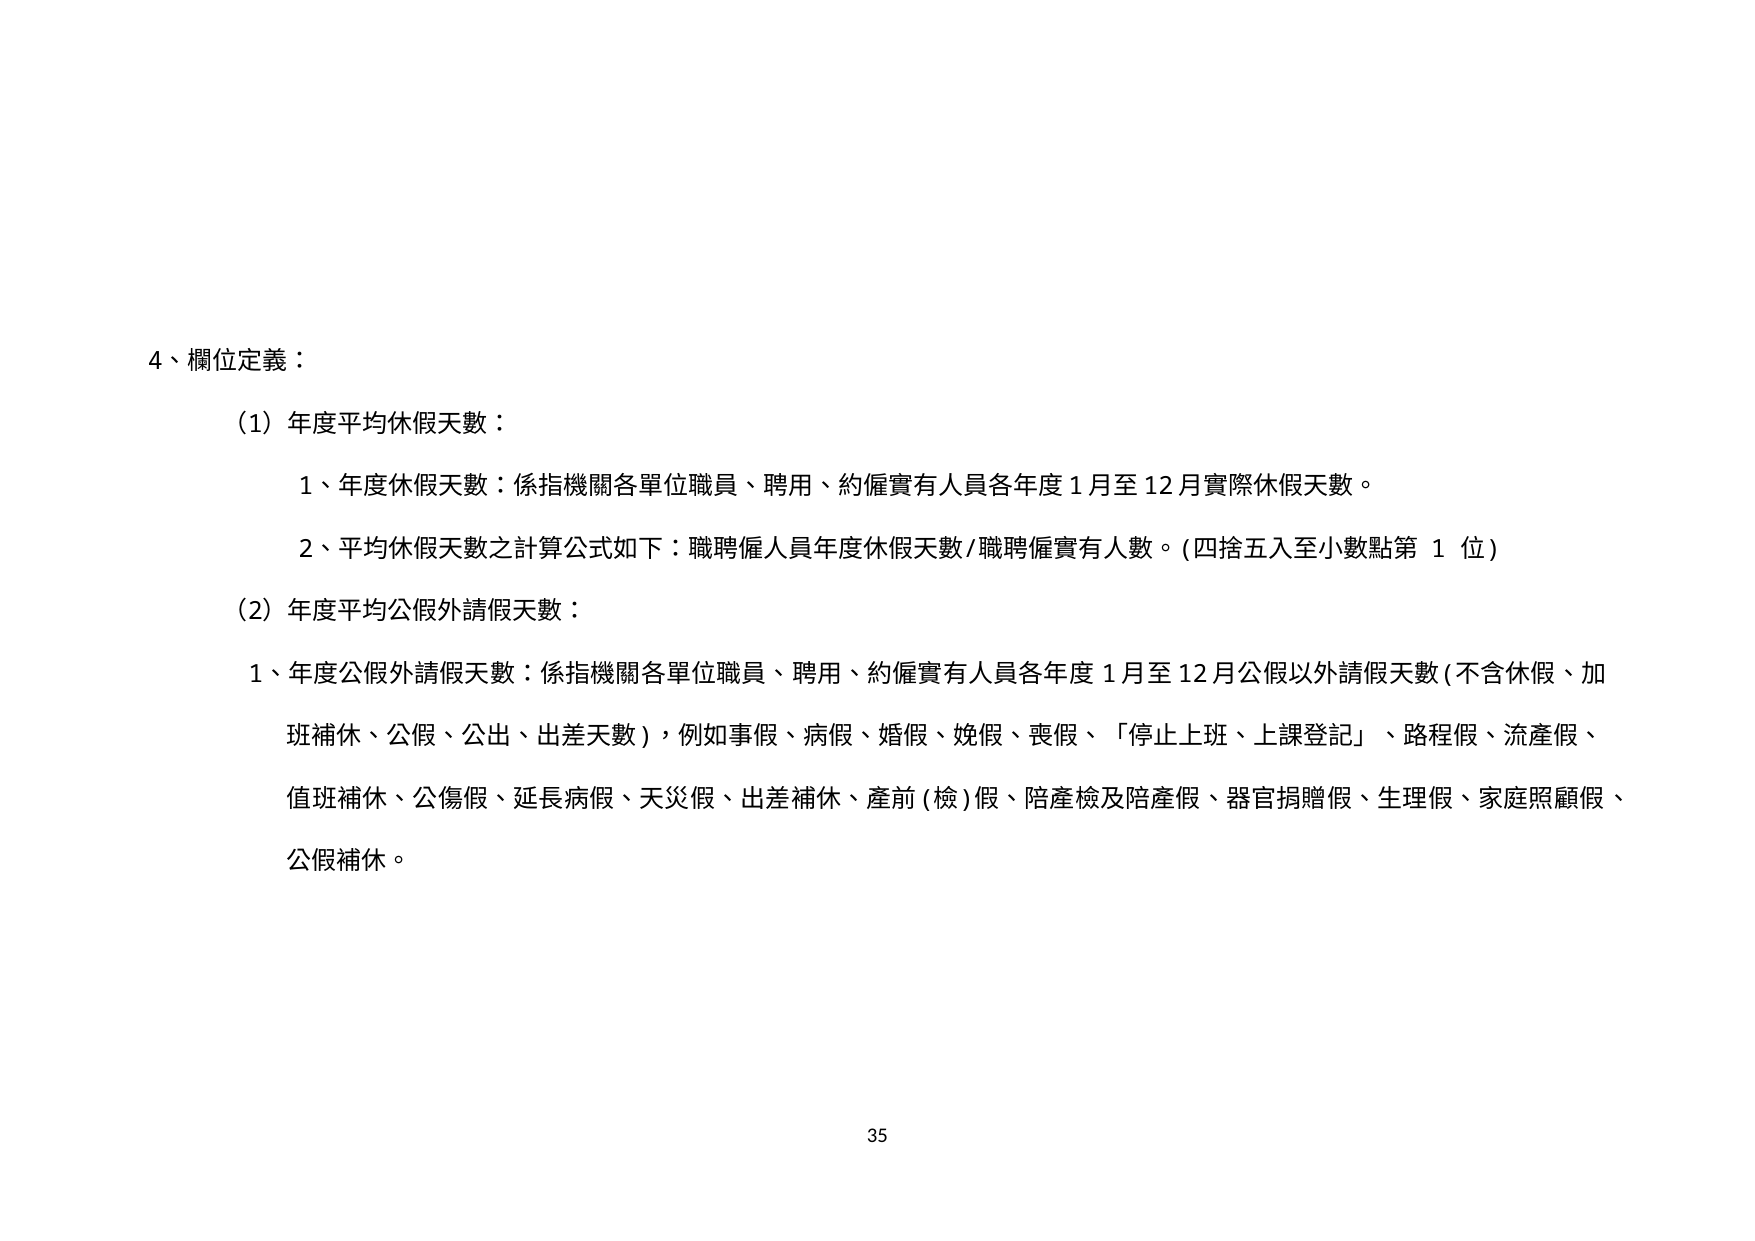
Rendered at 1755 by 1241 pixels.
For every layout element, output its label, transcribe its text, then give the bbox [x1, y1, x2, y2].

list 年度平均公假外請假天數： [223, 567, 1606, 630]
list 欄位定義： [148, 317, 1606, 380]
list 年度休假天數：係指機關各單位職員、聘用、約僱實有人員各年度1月至12月實際休假天數。 [298, 442, 1606, 505]
list 年度公假外請假天數：係指機關各單位職員、聘用、約僱實有人員各年度1月至12月公假以外請假天數(不含休假、加班補休、公假、公出、出差天數)，例如事假、病假、婚假、娩假、喪假、「停止上班、上課登記」、路程假、流產假、值班補休、公傷假、延長病假、天災假、出差補休、產前(檢)假、陪產檢及陪產假、器官捐贈假、生理假、家庭照顧假、公假補休。 [248, 630, 1606, 880]
list 年度平均休假天數： [223, 380, 1606, 442]
list 平均休假天數之計算公式如下：職聘僱人員年度休假天數/職聘僱實有人數。(四捨五入至小數點第 1 位) [298, 505, 1606, 567]
